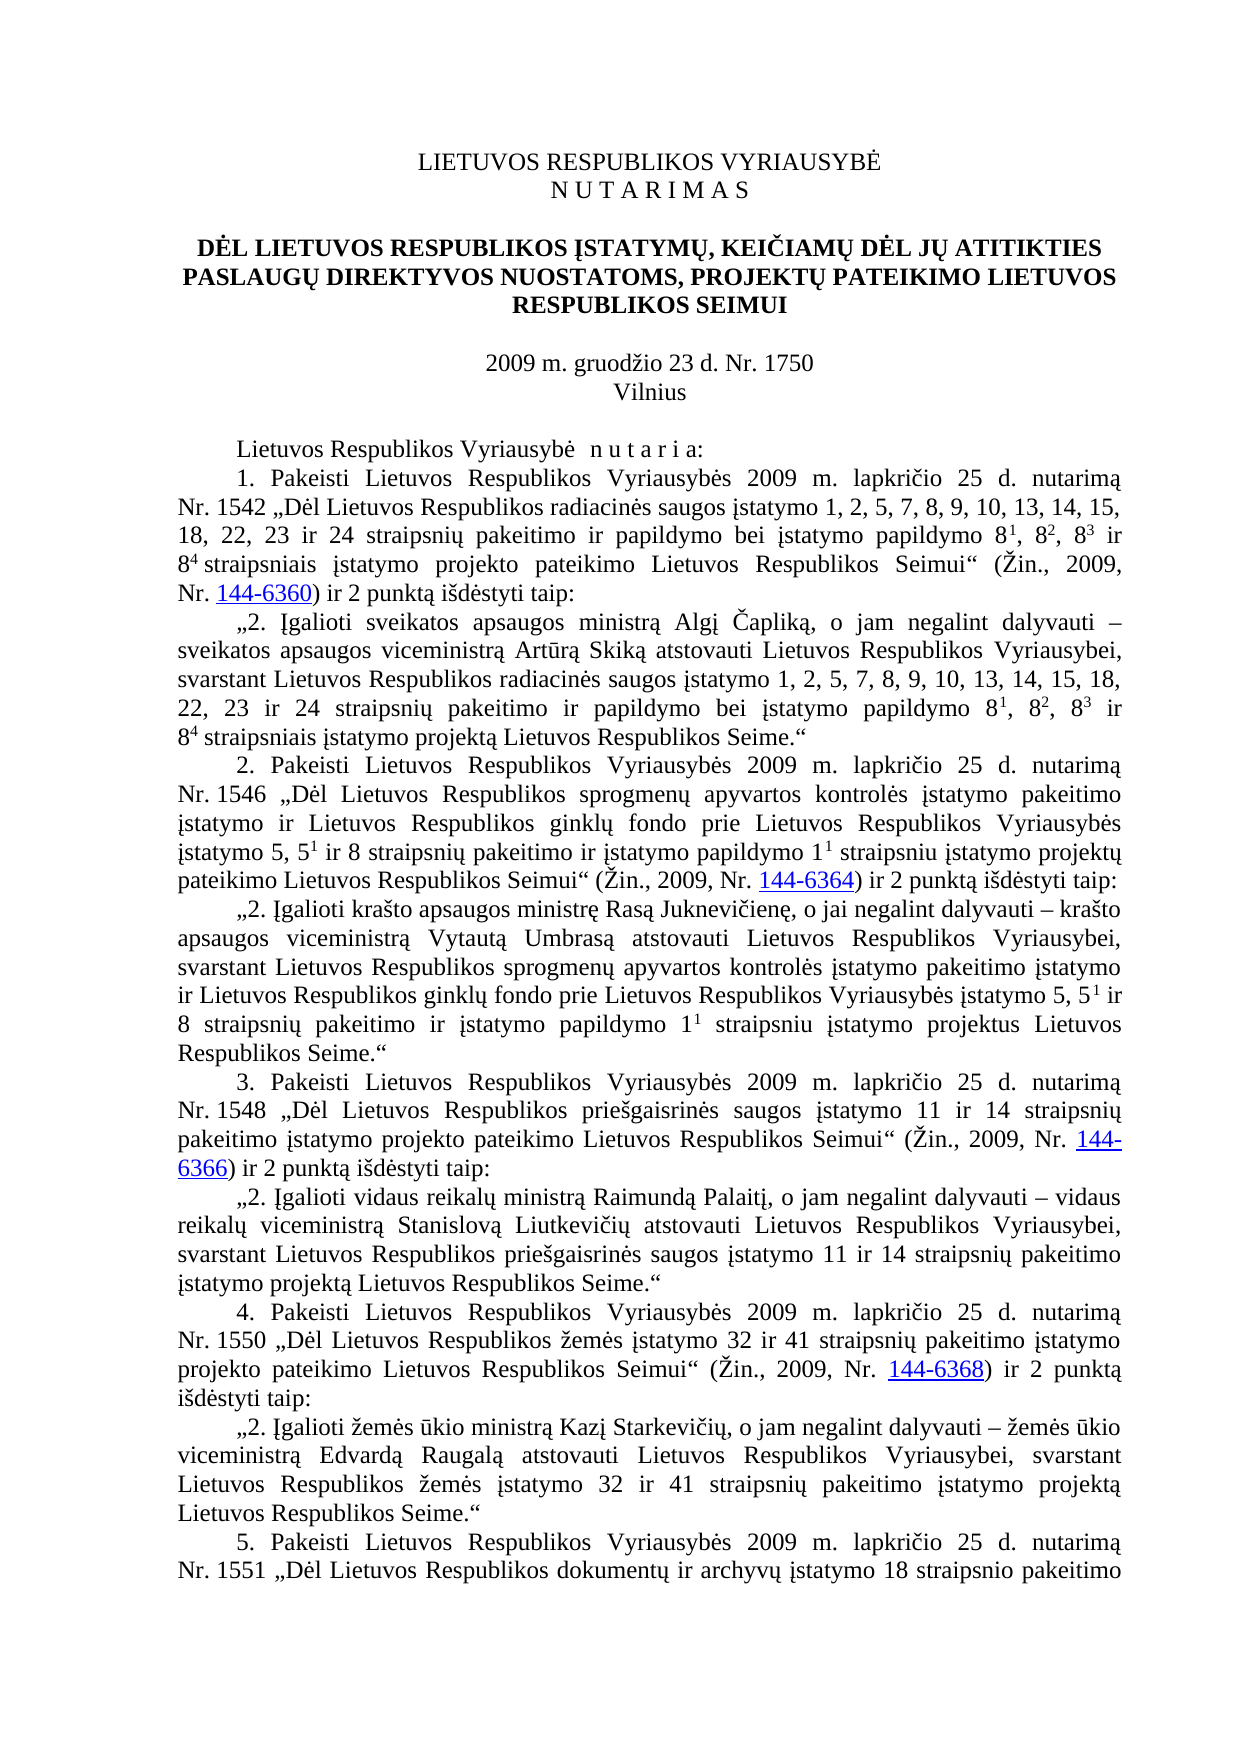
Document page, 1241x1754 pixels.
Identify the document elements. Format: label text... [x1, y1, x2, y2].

text Lietuvos Respublikos Vyriausybė [177, 147, 1122, 176]
text „2. Įgalioti krašto apsaugos ministrę Rasą Juknevičienę, o jai negalint dalyvauti – krašto apsaugos viceministrą Vytautą Umbrasą atstovauti Lietuvos Respublikos Vyriausybei, svarstant Lietuvos Respublikos sprogmenų apyvartos kontrolės įstatymo pakeitimo įstatymo ir Lietuvos Respublikos ginklų fondo prie Lietuvos Respublikos Vyriausybės įstatymo 5, 51 ir 8 straipsnių pakeitimo ir įstatymo papildymo 11 straipsniu įstatymo projektus Lietuvos Respublikos Seime.“ [177, 894, 1122, 1067]
text 4. Pakeisti Lietuvos Respublikos Vyriausybės 2009 m. lapkričio 25 d. nutarimą Nr. 1550 „Dėl Lietuvos Respublikos žemės įstatymo 32 ir 41 straipsnių pakeitimo įstatymo projekto pateikimo Lietuvos Respublikos Seimui“ (Žin., 2009, Nr. 144-6368) ir 2 punktą išdėstyti taip: [177, 1297, 1122, 1412]
text „2. Įgalioti sveikatos apsaugos ministrą Algį Čapliką, o jam negalint dalyvauti – sveikatos apsaugos viceministrą Artūrą Skiką atstovauti Lietuvos Respublikos Vyriausybei, svarstant Lietuvos Respublikos radiacinės saugos įstatymo 1, 2, 5, 7, 8, 9, 10, 13, 14, 15, 18, 22, 23 ir 24 straipsnių pakeitimo ir papildymo bei įstatymo papildymo 81, 82, 83 ir 84 straipsniais įstatymo projektą Lietuvos Respublikos Seime.“ [177, 607, 1122, 751]
text Lietuvos Respublikos Vyriausybė nutaria: [177, 434, 1122, 463]
text 2. Pakeisti Lietuvos Respublikos Vyriausybės 2009 m. lapkričio 25 d. nutarimą Nr. 1546 „Dėl Lietuvos Respublikos sprogmenų apyvartos kontrolės įstatymo pakeitimo įstatymo ir Lietuvos Respublikos ginklų fondo prie Lietuvos Respublikos Vyriausybės įstatymo 5, 51 ir 8 straipsnių pakeitimo ir įstatymo papildymo 11 straipsniu įstatymo projektų pateikimo Lietuvos Respublikos Seimui“ (Žin., 2009, Nr. 144-6364) ir 2 punktą išdėstyti taip: [177, 751, 1122, 894]
text 3. Pakeisti Lietuvos Respublikos Vyriausybės 2009 m. lapkričio 25 d. nutarimą Nr. 1548 „Dėl Lietuvos Respublikos priešgaisrinės saugos įstatymo 11 ir 14 straipsnių pakeitimo įstatymo projekto pateikimo Lietuvos Respublikos Seimui“ (Žin., 2009, Nr. 144-6366) ir 2 punktą išdėstyti taip: [177, 1067, 1122, 1182]
text 5. Pakeisti Lietuvos Respublikos Vyriausybės 2009 m. lapkričio 25 d. nutarimą Nr. 1551 „Dėl Lietuvos Respublikos dokumentų ir archyvų įstatymo 18 straipsnio pakeitimo [177, 1527, 1122, 1584]
text „2. Įgalioti vidaus reikalų ministrą Raimundą Palaitį, o jam negalint dalyvauti – vidaus reikalų viceministrą Stanislovą Liutkevičių atstovauti Lietuvos Respublikos Vyriausybei, svarstant Lietuvos Respublikos priešgaisrinės saugos įstatymo 11 ir 14 straipsnių pakeitimo įstatymo projektą Lietuvos Respublikos Seime.“ [177, 1182, 1122, 1297]
text 1. Pakeisti Lietuvos Respublikos Vyriausybės 2009 m. lapkričio 25 d. nutarimą Nr. 1542 „Dėl Lietuvos Respublikos radiacinės saugos įstatymo 1, 2, 5, 7, 8, 9, 10, 13, 14, 15, 18, 22, 23 ir 24 straipsnių pakeitimo ir papildymo bei įstatymo papildymo 81, 82, 83 ir 84 straipsniais įstatymo projekto pateikimo Lietuvos Respublikos Seimui“ (Žin., 2009, Nr. 144-6360) ir 2 punktą išdėstyti taip: [177, 463, 1122, 607]
text Vilnius [177, 377, 1122, 406]
text NUTARIMAS [177, 176, 1122, 204]
text DĖL LIETUVOS RESPUBLIKOS ĮSTATYMŲ, KEIČIAMŲ DĖL JŲ ATITIKTIES PASLAUGŲ DIREKTYVOS NUOSTATOMS, PROJEKTŲ PATEIKIMO LIETUVOS RESPUBLIKOS SEIMUI [177, 233, 1122, 319]
text 2009 m. gruodžio 23 d. Nr. 1750 [177, 348, 1122, 377]
text „2. Įgalioti žemės ūkio ministrą Kazį Starkevičių, o jam negalint dalyvauti – žemės ūkio viceministrą Edvardą Raugalą atstovauti Lietuvos Respublikos Vyriausybei, svarstant Lietuvos Respublikos žemės įstatymo 32 ir 41 straipsnių pakeitimo įstatymo projektą Lietuvos Respublikos Seime.“ [177, 1412, 1122, 1527]
